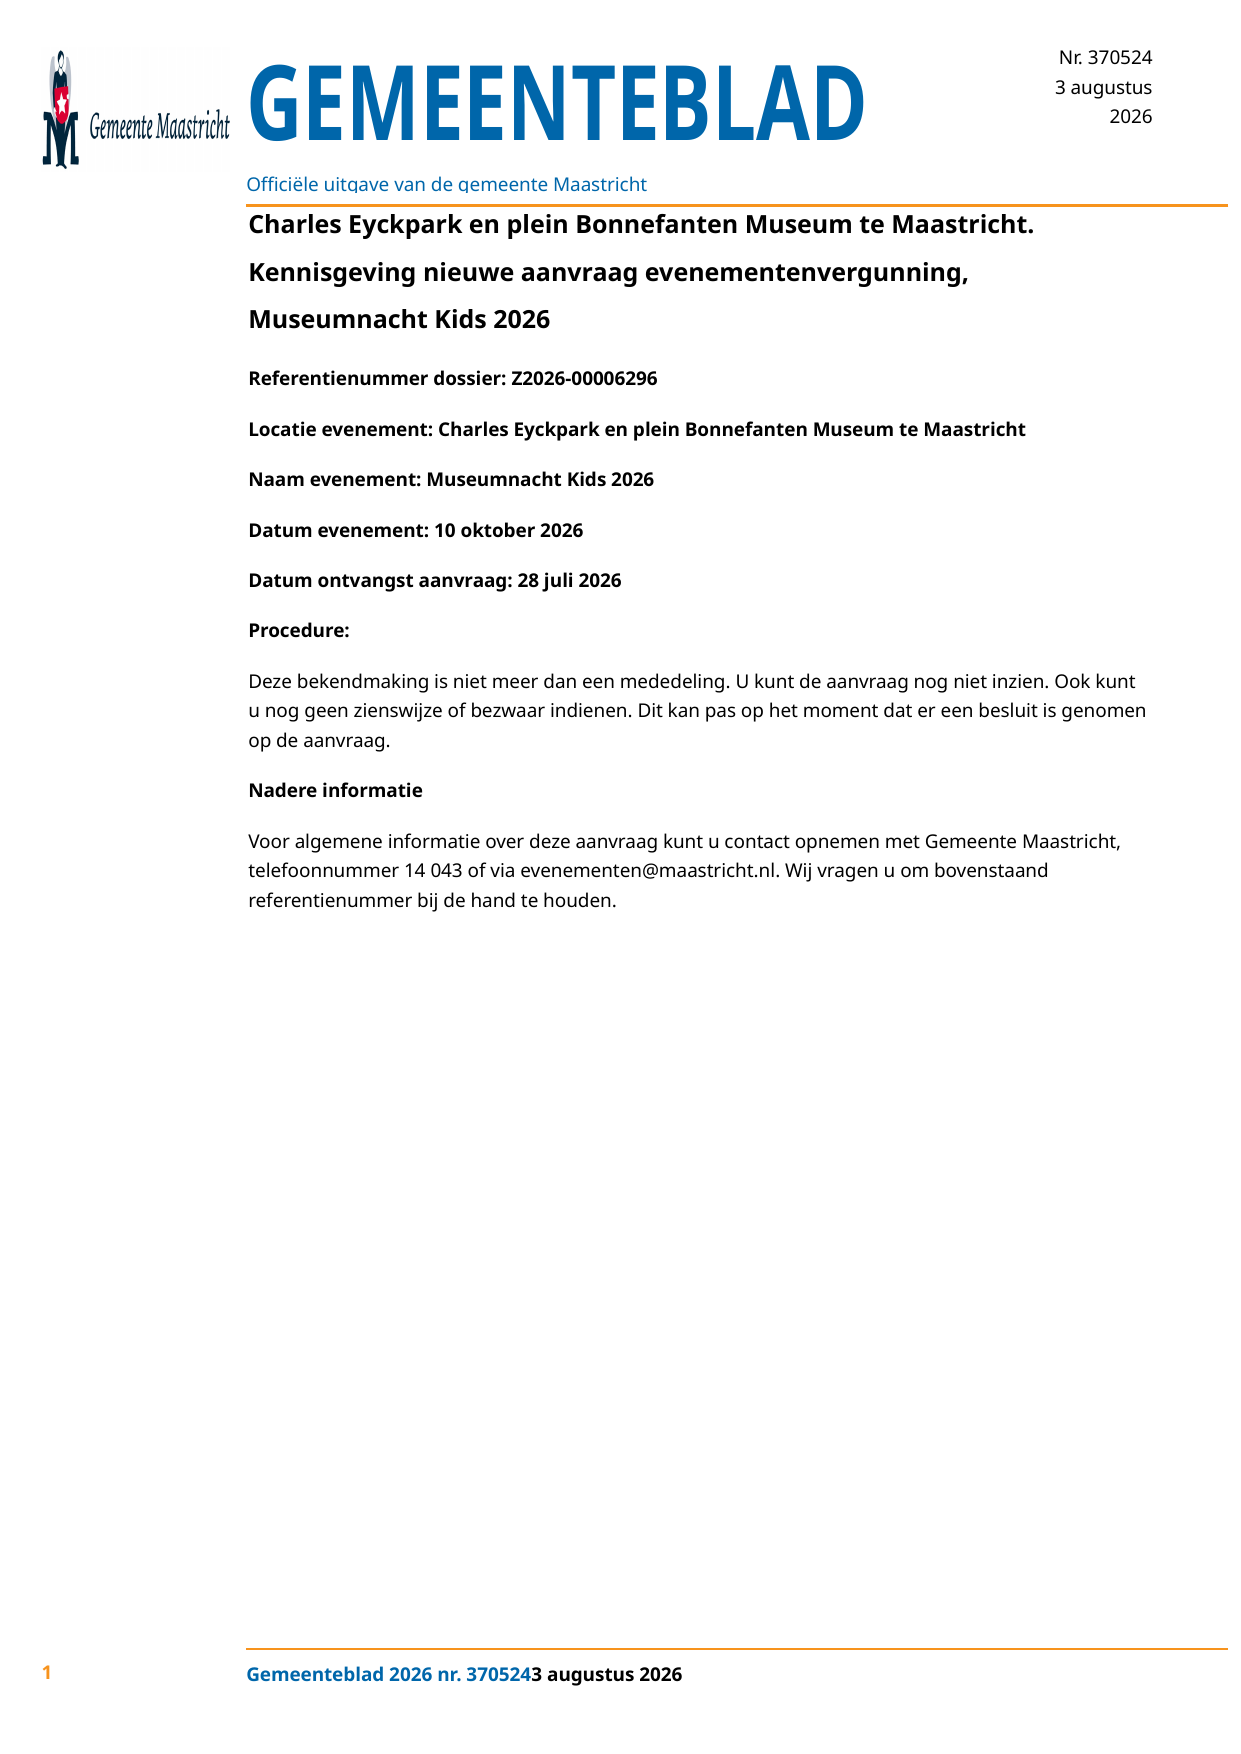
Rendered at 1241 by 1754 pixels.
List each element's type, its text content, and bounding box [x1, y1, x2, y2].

text Procedure: [248, 618, 1152, 643]
text Referentienummer dossier: Z2026-00006296 [248, 366, 1152, 391]
text Datum evenement: 10 oktober 2026 [248, 517, 1152, 542]
text Voor algemene informatie over deze aanvraag kunt u contact opnemen met Gemeente Maastricht, telefoonnummer 14 043 of via evenementen@maastricht.nl. Wij vragen u om bovenstaand referentienummer bij de hand te houden. [248, 828, 1152, 913]
text Naam evenement: Museumnacht Kids 2026 [248, 466, 1152, 492]
text Nadere informatie [248, 778, 1152, 803]
text Locatie evenement: Charles Eyckpark en plein Bonnefanten Museum te Maastricht [248, 416, 1152, 442]
text Datum ontvangst aanvraag: 28 juli 2026 [248, 567, 1152, 593]
text Deze bekendmaking is niet meer dan een mededeling. U kunt de aanvraag nog niet inzien. Ook kunt u nog geen zienswijze of bezwaar indienen. Dit kan pas op het moment dat er een besluit is genomen op de aanvraag. [248, 668, 1152, 753]
picture [41, 47, 231, 172]
text Charles Eyckpark en plein Bonnefanten Museum te Maastricht. Kennisgeving nieuwe aanvraag evenementenvergunning, Museumnacht Kids 2026 [248, 207, 1152, 336]
